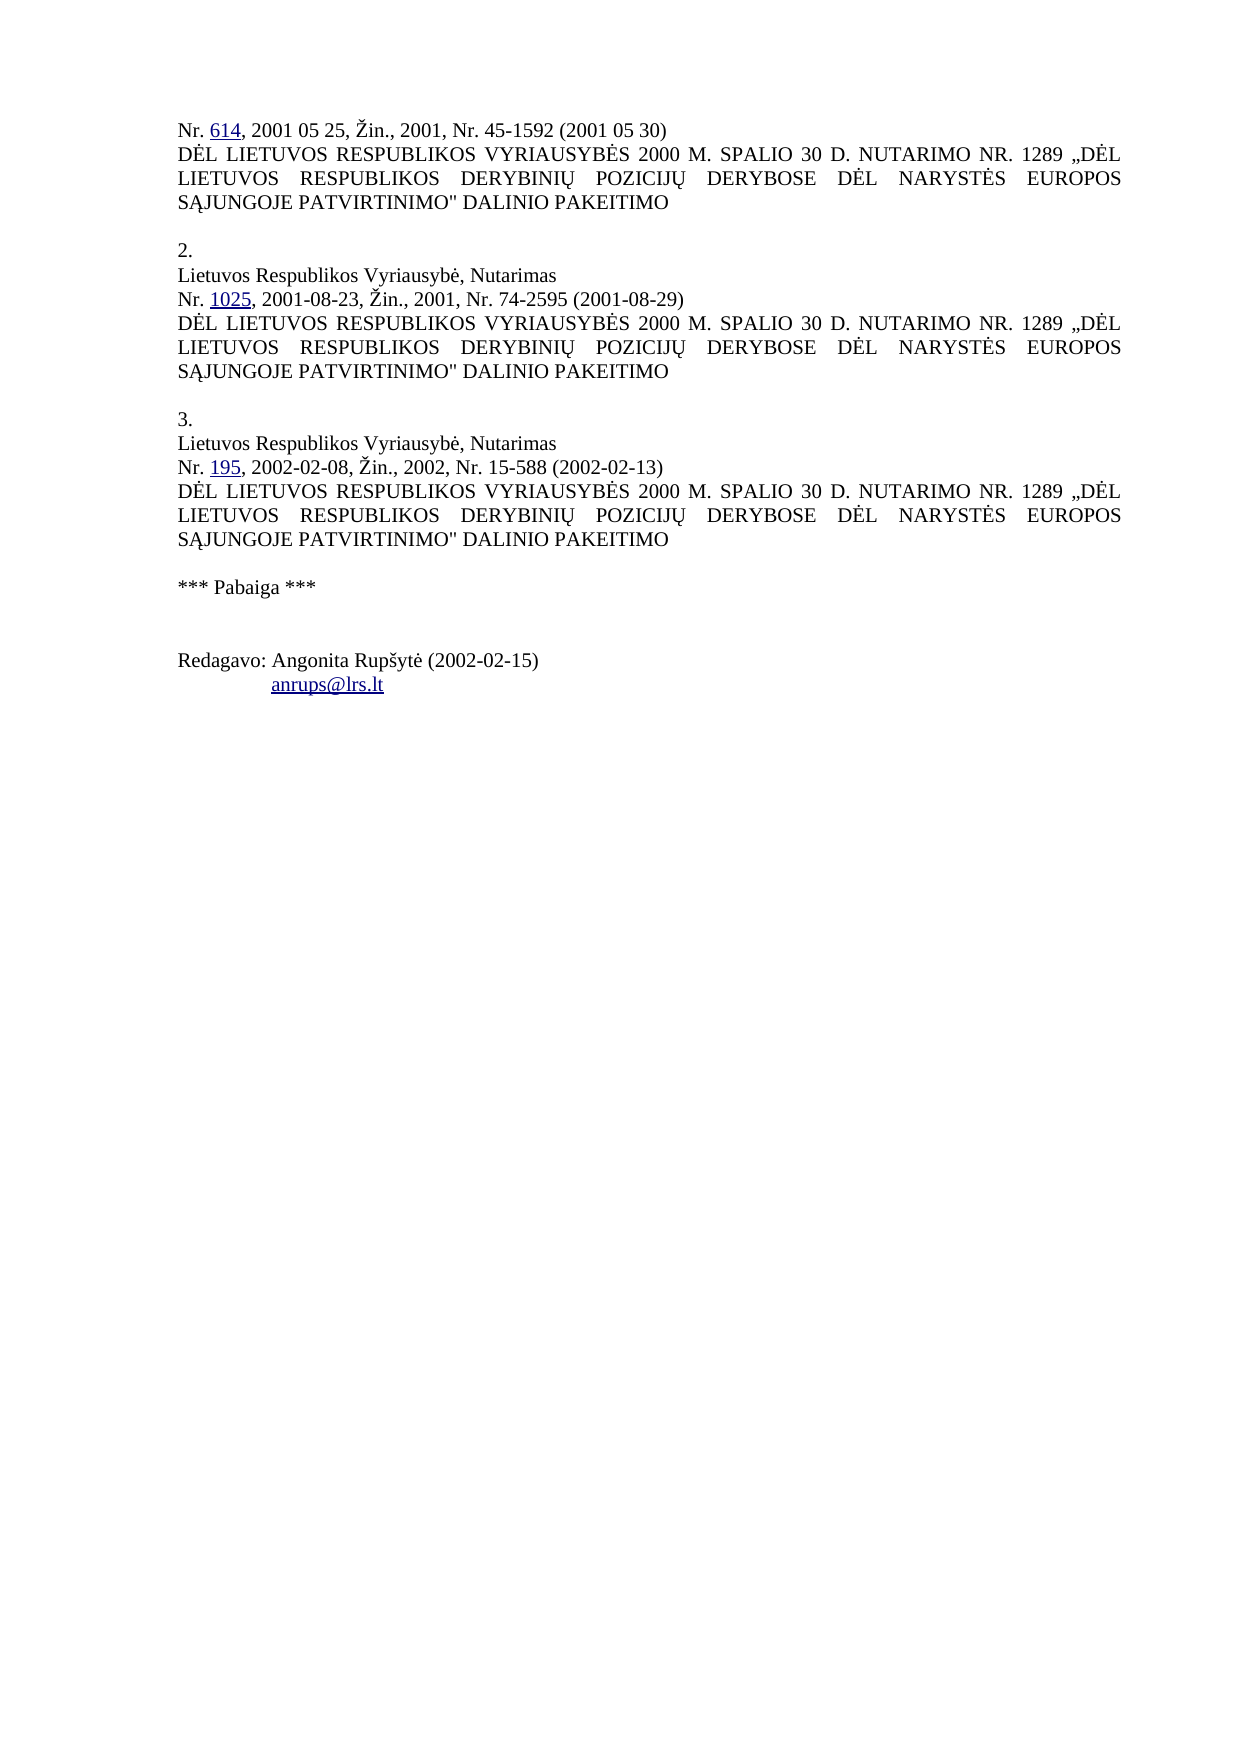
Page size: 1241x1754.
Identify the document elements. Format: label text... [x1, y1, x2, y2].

text *** Pabaiga *** [177, 575, 1122, 599]
text Nr. 1025, 2001-08-23, Žin., 2001, Nr. 74-2595 (2001-08-29) [177, 287, 1122, 311]
text DĖL LIETUVOS RESPUBLIKOS VYRIAUSYBĖS 2000 M. SPALIO 30 D. NUTARIMO NR. 1289 „DĖL LIETUVOS RESPUBLIKOS DERYBINIŲ POZICIJŲ DERYBOSE DĖL NARYSTĖS EUROPOS SĄJUNGOJE PATVIRTINIMO" DALINIO PAKEITIMO [177, 479, 1122, 551]
text 3. [177, 407, 1122, 431]
text Lietuvos Respublikos Vyriausybė, Nutarimas [177, 431, 1122, 455]
text Redagavo: Angonita Rupšytė (2002-02-15) [177, 647, 1122, 672]
text DĖL LIETUVOS RESPUBLIKOS VYRIAUSYBĖS 2000 M. SPALIO 30 D. NUTARIMO NR. 1289 „DĖL LIETUVOS RESPUBLIKOS DERYBINIŲ POZICIJŲ DERYBOSE DĖL NARYSTĖS EUROPOS SĄJUNGOJE PATVIRTINIMO" DALINIO PAKEITIMO [177, 142, 1122, 214]
text Nr. 195, 2002-02-08, Žin., 2002, Nr. 15-588 (2002-02-13) [177, 455, 1122, 479]
text Lietuvos Respublikos Vyriausybė, Nutarimas [177, 262, 1122, 287]
text DĖL LIETUVOS RESPUBLIKOS VYRIAUSYBĖS 2000 M. SPALIO 30 D. NUTARIMO NR. 1289 „DĖL LIETUVOS RESPUBLIKOS DERYBINIŲ POZICIJŲ DERYBOSE DĖL NARYSTĖS EUROPOS SĄJUNGOJE PATVIRTINIMO" DALINIO PAKEITIMO [177, 311, 1122, 383]
text Nr. 614, 2001 05 25, Žin., 2001, Nr. 45-1592 (2001 05 30) [177, 118, 1122, 142]
text anrups@lrs.lt [177, 672, 1122, 696]
text 2. [177, 238, 1122, 262]
